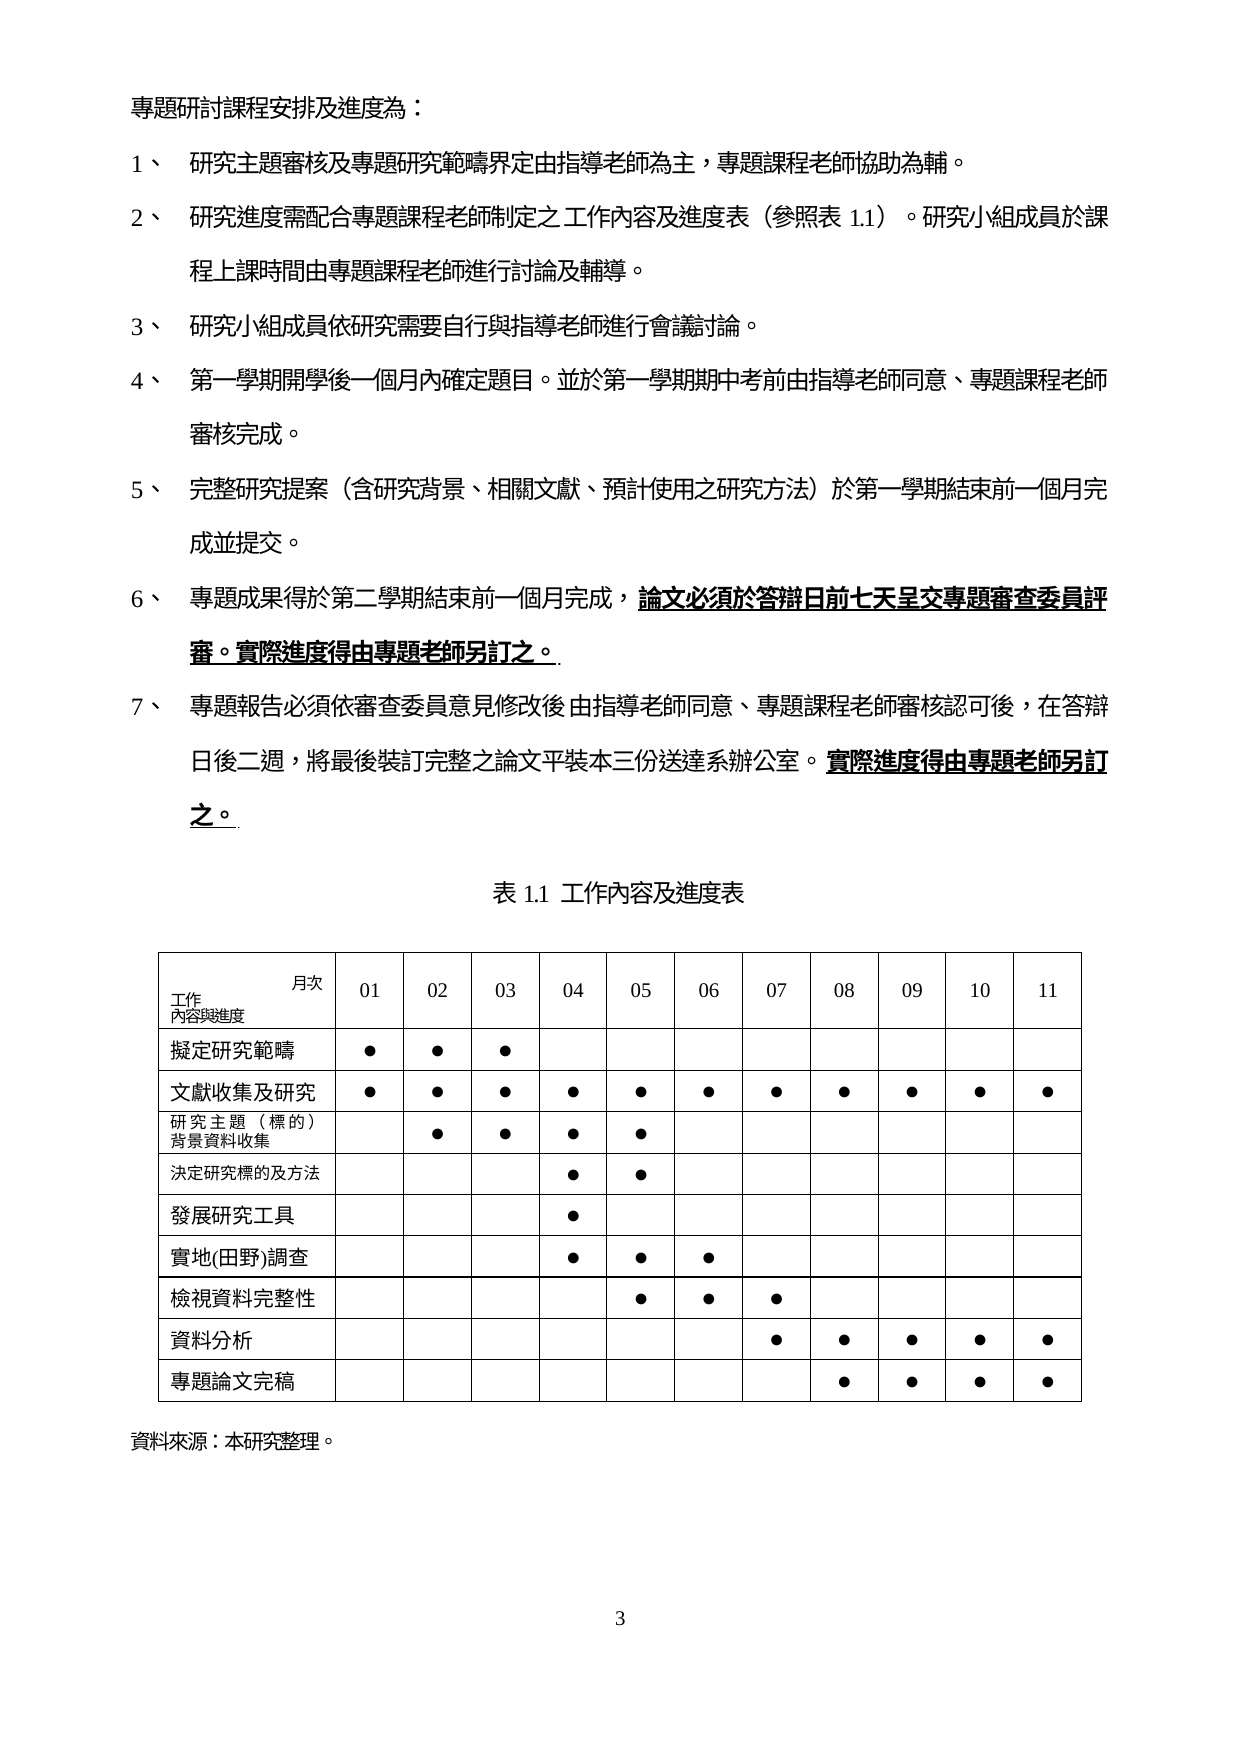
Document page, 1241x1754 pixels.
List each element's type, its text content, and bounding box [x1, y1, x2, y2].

table_cell 專題論文完稿 [159, 1360, 335, 1401]
list 第一學期開學後一個月內確定題目。並於第一學期期中考前由指導老師同意、專題課程老師審核完成。 [131, 361, 1110, 451]
table_cell ● [607, 1071, 674, 1111]
table_cell ● [879, 1071, 945, 1111]
table_cell ● [946, 1319, 1013, 1359]
table_cell ● [1014, 1319, 1081, 1359]
table_cell [675, 1112, 742, 1152]
table_cell [946, 1029, 1013, 1070]
table_cell [675, 1360, 742, 1401]
table_cell ● [1014, 1071, 1081, 1111]
table_cell 資料分析 [159, 1319, 335, 1359]
table_cell [404, 1319, 471, 1359]
table_cell [811, 1112, 878, 1152]
table_cell [743, 1236, 810, 1276]
table_cell ● [404, 1029, 471, 1070]
table_cell ● [811, 1360, 878, 1401]
table_cell [472, 1360, 539, 1401]
table_cell ● [336, 1029, 403, 1070]
table_cell ● [879, 1319, 945, 1359]
table_cell [607, 1319, 674, 1359]
table_cell [472, 1319, 539, 1359]
table_cell [743, 1029, 810, 1070]
table_cell ● [540, 1236, 606, 1276]
table_header 11 [1014, 953, 1081, 1028]
table_cell [607, 1360, 674, 1401]
table_cell [607, 1029, 674, 1070]
table_cell ● [811, 1071, 878, 1111]
table_cell 檢視資料完整性 [159, 1278, 335, 1318]
table_cell [1014, 1029, 1081, 1070]
table_cell 實地(田野)調查 [159, 1236, 335, 1276]
table_cell [675, 1029, 742, 1070]
table_cell [879, 1029, 945, 1070]
table_cell [675, 1319, 742, 1359]
table_cell [472, 1154, 539, 1194]
table_cell ● [540, 1195, 606, 1235]
table_cell ● [404, 1112, 471, 1152]
table_cell [946, 1236, 1013, 1276]
table_cell [472, 1195, 539, 1235]
table_cell [336, 1319, 403, 1359]
table_cell ● [675, 1071, 742, 1111]
table_cell [946, 1278, 1013, 1318]
table_cell [743, 1154, 810, 1194]
table_header 01 [336, 953, 403, 1028]
table_cell [811, 1278, 878, 1318]
table_cell ● [540, 1071, 606, 1111]
table_cell [1014, 1278, 1081, 1318]
table_cell ● [1014, 1360, 1081, 1401]
table_cell [879, 1278, 945, 1318]
table_cell [336, 1154, 403, 1194]
list 研究小組成員依研究需要自行與指導老師進行會議討論。 [131, 306, 1110, 342]
list 研究主題審核及專題研究範疇界定由指導老師為主，專題課程老師協助為輔。 [131, 143, 1110, 179]
table_cell [472, 1278, 539, 1318]
table_cell [946, 1154, 1013, 1194]
table_cell [1014, 1236, 1081, 1276]
text 表1.1 工作內容及進度表 [131, 873, 1110, 910]
table_header 03 [472, 953, 539, 1028]
table_cell [336, 1112, 403, 1152]
table_cell [675, 1195, 742, 1235]
table_cell [607, 1195, 674, 1235]
table_cell ● [404, 1071, 471, 1111]
table_cell [743, 1112, 810, 1152]
table_header 09 [879, 953, 945, 1028]
table_cell ● [743, 1071, 810, 1111]
table_cell [946, 1112, 1013, 1152]
table_cell ● [472, 1029, 539, 1070]
table_cell [811, 1154, 878, 1194]
table_cell ● [811, 1319, 878, 1359]
table_cell [404, 1360, 471, 1401]
table_cell [811, 1195, 878, 1235]
text 專題研討課程安排及進度為： [131, 89, 1110, 125]
list 完整研究提案（含研究背景、相關文獻、預計使用之研究方法）於第一學期結束前一個月完成並提交。 [131, 469, 1110, 560]
table_cell [1014, 1195, 1081, 1235]
table_cell 研究主題（標的） 背景資料收集 [159, 1112, 335, 1152]
table_cell [336, 1236, 403, 1276]
table_cell [336, 1195, 403, 1235]
table_cell ● [607, 1154, 674, 1194]
table_cell 文獻收集及研究 [159, 1071, 335, 1111]
table_cell ● [472, 1071, 539, 1111]
table_header 02 [404, 953, 471, 1028]
table_cell [540, 1319, 606, 1359]
table_cell [879, 1112, 945, 1152]
table_cell ● [946, 1360, 1013, 1401]
table_cell [540, 1029, 606, 1070]
table_cell ● [540, 1112, 606, 1152]
table_cell [743, 1360, 810, 1401]
table_cell 決定研究標的及方法 [159, 1154, 335, 1194]
table_header 04 [540, 953, 606, 1028]
table_cell [743, 1195, 810, 1235]
table_cell ● [336, 1071, 403, 1111]
table_cell ● [607, 1112, 674, 1152]
table_cell ● [879, 1360, 945, 1401]
table_header 05 [607, 953, 674, 1028]
table_cell ● [675, 1236, 742, 1276]
table_cell [404, 1236, 471, 1276]
table_cell [879, 1236, 945, 1276]
table_cell [404, 1195, 471, 1235]
table_header 10 [946, 953, 1013, 1028]
list 研究進度需配合專題課程老師制定之工作內容及進度表（參照表1.1）。研究小組成員於課程上課時間由專題課程老師進行討論及輔導。 [131, 197, 1110, 288]
table_cell [404, 1154, 471, 1194]
table_cell [540, 1360, 606, 1401]
table_cell [336, 1278, 403, 1318]
table_cell 擬定研究範疇 [159, 1029, 335, 1070]
table_cell [879, 1195, 945, 1235]
list 專題報告必須依審查委員意見修改後 由指導老師同意、專題課程老師審核認可後，在答辯日後二週，將最後裝訂完整之論文平裝本三份送達系辦公室。實際進度得由專題老師另訂之。 [131, 687, 1110, 832]
table_header 07 [743, 953, 810, 1028]
table_cell ● [743, 1278, 810, 1318]
table_cell [811, 1029, 878, 1070]
list 專題成果得於第二學期結束前一個月完成，論文必須於答辯日前七天呈交專題審查委員評審。實際進度得由專題老師另訂之。 [131, 578, 1110, 669]
table_cell [1014, 1112, 1081, 1152]
table_cell 發展研究工具 [159, 1195, 335, 1235]
table_cell [1014, 1154, 1081, 1194]
table_header 月次 工作 內容與進度 [159, 953, 335, 1028]
table_cell [946, 1195, 1013, 1235]
table_header 06 [675, 953, 742, 1028]
table_cell ● [946, 1071, 1013, 1111]
table_cell [540, 1278, 606, 1318]
table_cell [336, 1360, 403, 1401]
table_cell ● [607, 1236, 674, 1276]
table_cell [811, 1236, 878, 1276]
text 資料來源：本研究整理。 [131, 1425, 1110, 1455]
table_cell [404, 1278, 471, 1318]
table_header 08 [811, 953, 878, 1028]
table_cell ● [675, 1278, 742, 1318]
table_cell [879, 1154, 945, 1194]
table_cell ● [472, 1112, 539, 1152]
table_cell ● [607, 1278, 674, 1318]
table_cell [675, 1154, 742, 1194]
table_cell ● [743, 1319, 810, 1359]
table_cell [472, 1236, 539, 1276]
table_cell ● [540, 1154, 606, 1194]
